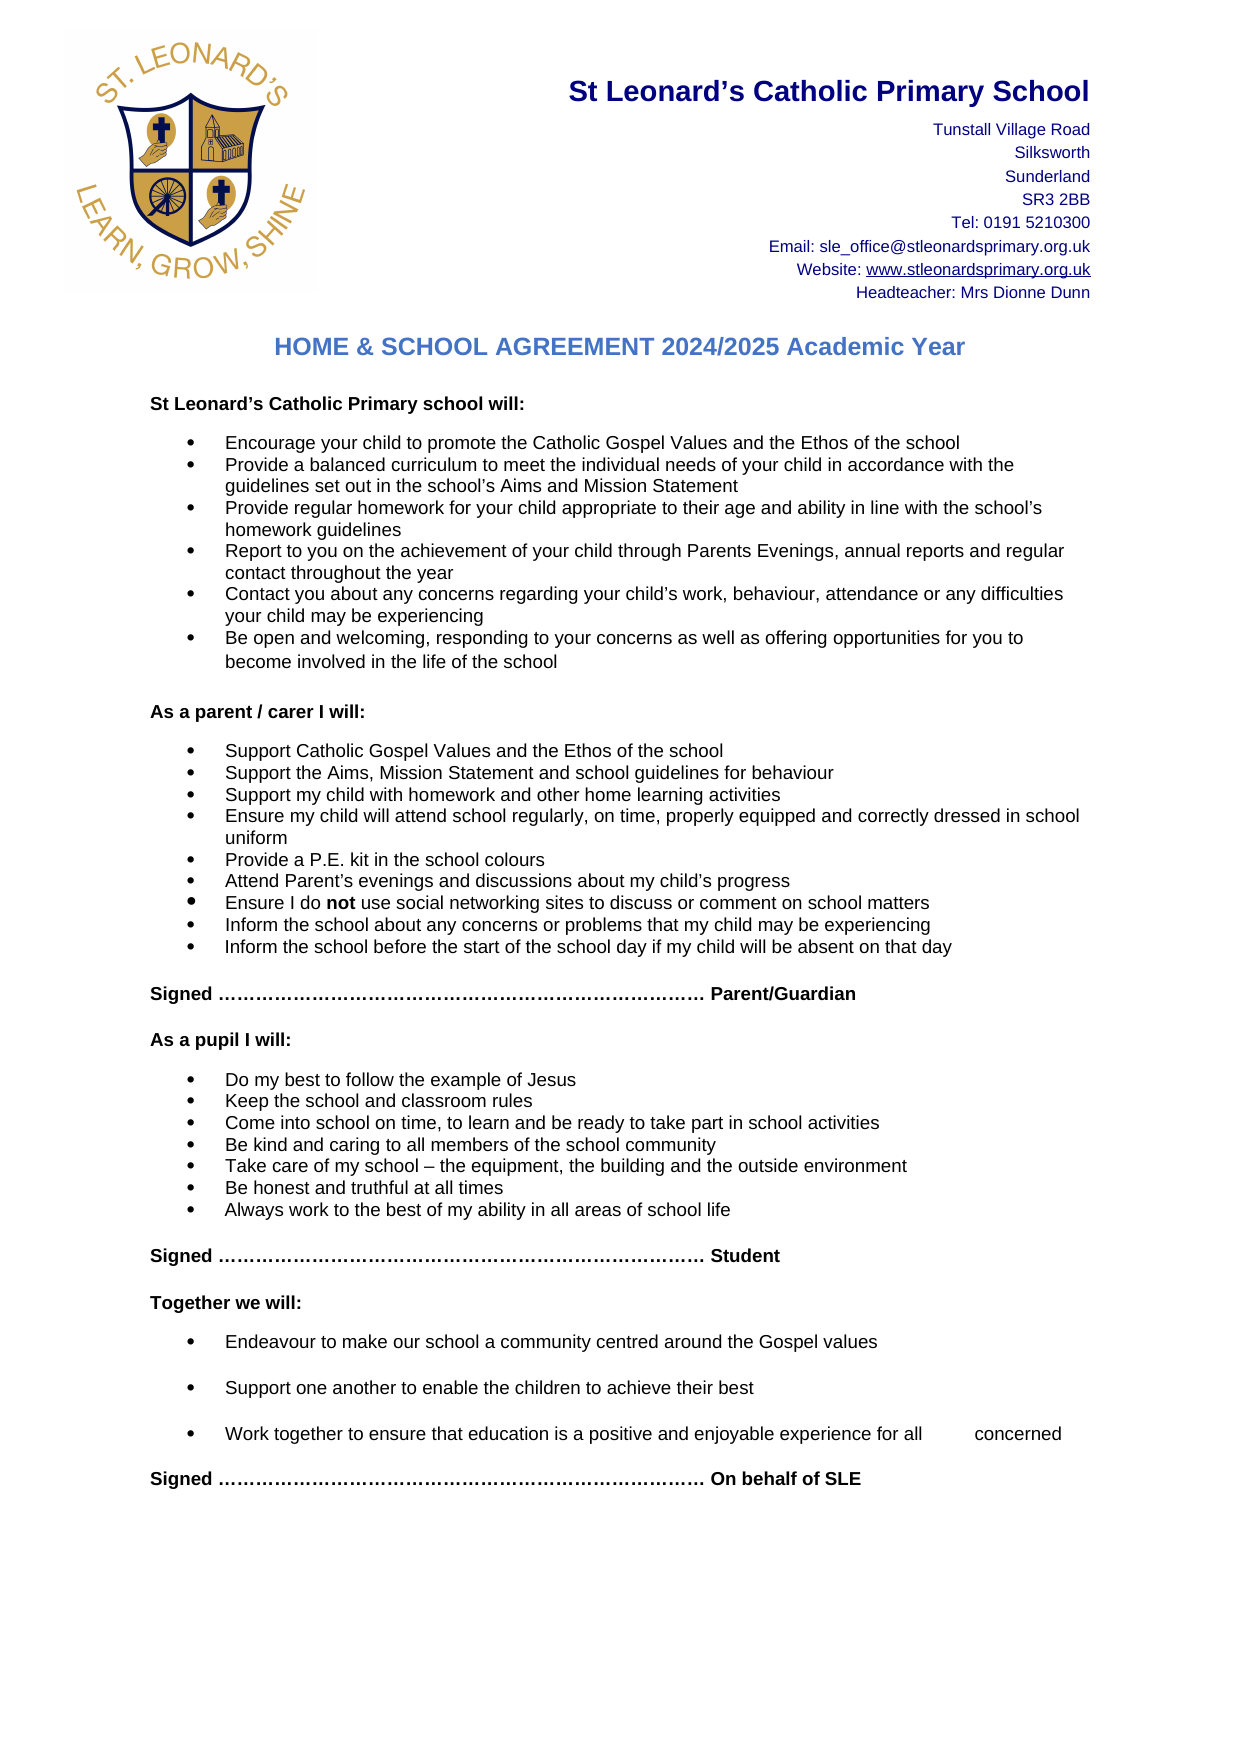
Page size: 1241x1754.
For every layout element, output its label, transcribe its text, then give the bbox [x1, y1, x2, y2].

list Ensure my child will attend school regularly, on time, properly equipped and correctly dressed in school uniform [187, 805, 1090, 848]
list Contact you about any concerns regarding your child’s work, behaviour, attendance or any difficulties your child may be experiencing [187, 583, 1090, 626]
list Endeavour to make our school a community centred around the Gospel values [187, 1331, 1090, 1353]
list Inform the school before the start of the school day if my child will be absent on that day [187, 936, 1090, 958]
list Take care of my school – the equipment, the building and the outside environment [187, 1155, 1090, 1177]
list Be kind and caring to all members of the school community [187, 1133, 1090, 1155]
text HOME & SCHOOL AGREEMENT 2024/2025 Academic Year [150, 332, 1090, 361]
list Always work to the best of my ability in all areas of school life [187, 1198, 1090, 1220]
list Inform the school about any concerns or problems that my child may be experiencing [187, 914, 1090, 936]
list Be honest and truthful at all times [187, 1177, 1090, 1198]
list Support my child with homework and other home learning activities [187, 783, 1090, 805]
list Do my best to follow the example of Jesus [187, 1068, 1090, 1090]
list Come into school on time, to learn and be ready to take part in school activities [187, 1112, 1090, 1133]
text As a pupil I will: [150, 1029, 1090, 1051]
list Encourage your child to promote the Catholic Gospel Values and the Ethos of the school [187, 432, 1090, 453]
list Keep the school and classroom rules [187, 1090, 1090, 1112]
list Provide regular homework for your child appropriate to their age and ability in line with the school’s homework guidelines [187, 497, 1090, 540]
list Ensure I do not use social networking sites to discuss or comment on school matters [187, 892, 1090, 914]
list Be open and welcoming, responding to your concerns as well as offering opportunities for you to become involved in the life of the school [187, 626, 1090, 673]
list Work together to ensure that education is a positive and enjoyable experience for all concerned [187, 1422, 1090, 1444]
list Provide a P.E. kit in the school colours [187, 848, 1090, 870]
text Together we will: [150, 1292, 1090, 1313]
text As a parent / carer I will: [150, 701, 1090, 722]
list Support the Aims, Mission Statement and school guidelines for behaviour [187, 762, 1090, 783]
list Report to you on the achievement of your child through Parents Evenings, annual reports and regular contact throughout the year [187, 540, 1090, 583]
text St Leonard’s Catholic Primary school will: [150, 393, 1090, 414]
text Signed …………………………………………………………………… Student [150, 1245, 1090, 1267]
list Support one another to enable the children to achieve their best [187, 1377, 1090, 1398]
text Signed …………………………………………………………………… Parent/Guardian [150, 983, 1090, 1004]
text Signed …………………………………………………………………… On behalf of SLE [150, 1468, 1090, 1490]
list Support Catholic Gospel Values and the Ethos of the school [187, 740, 1090, 762]
list Attend Parent’s evenings and discussions about my child’s progress [187, 870, 1090, 892]
list Provide a balanced curriculum to meet the individual needs of your child in accordance with the guidelines set out in the school’s Aims and Mission Statement [187, 453, 1090, 497]
